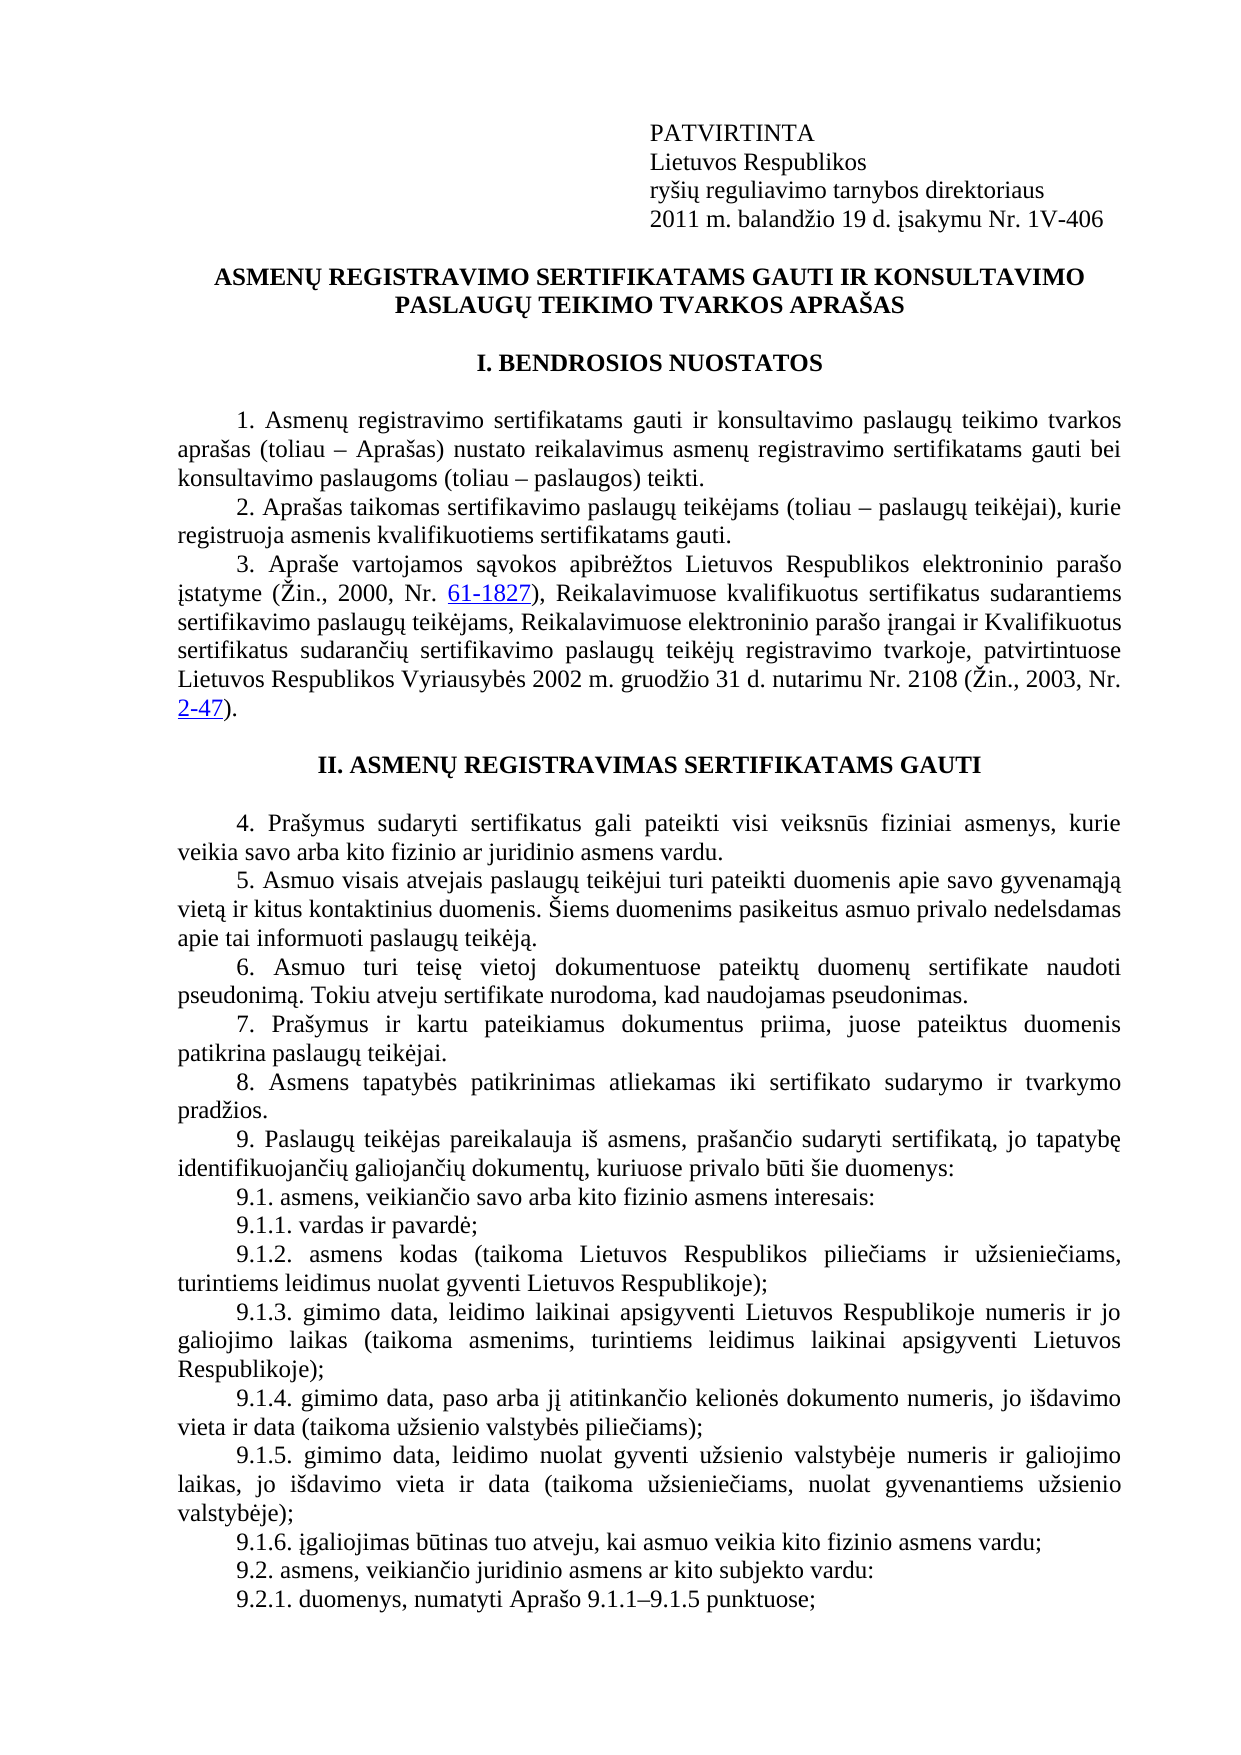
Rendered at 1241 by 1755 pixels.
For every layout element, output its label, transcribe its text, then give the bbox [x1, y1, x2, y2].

text 9.1. asmens, veikiančio savo arba kito fizinio asmens interesais: [177, 1182, 1122, 1211]
text 9.1.3. gimimo data, leidimo laikinai apsigyventi Lietuvos Respublikoje numeris ir jo galiojimo laikas (taikoma asmenims, turintiems leidimus laikinai apsigyventi Lietuvos Respublikoje); [177, 1297, 1122, 1383]
text 5. Asmuo visais atvejais paslaugų teikėjui turi pateikti duomenis apie savo gyvenamąją vietą ir kitus kontaktinius duomenis. Šiems duomenims pasikeitus asmuo privalo nedelsdamas apie tai informuoti paslaugų teikėją. [177, 866, 1122, 952]
text 4. Prašymus sudaryti sertifikatus gali pateikti visi veiksnūs fiziniai asmenys, kurie veikia savo arba kito fizinio ar juridinio asmens vardu. [177, 808, 1122, 866]
text 8. Asmens tapatybės patikrinimas atliekamas iki sertifikato sudarymo ir tvarkymo pradžios. [177, 1067, 1122, 1124]
text 1. Asmenų registravimo sertifikatams gauti ir konsultavimo paslaugų teikimo tvarkos aprašas (toliau – Aprašas) nustato reikalavimus asmenų registravimo sertifikatams gauti bei konsultavimo paslaugoms (toliau – paslaugos) teikti. [177, 406, 1122, 492]
text PATVIRTINTA [649, 118, 1122, 147]
text 9.1.6. įgaliojimas būtinas tuo atveju, kai asmuo veikia kito fizinio asmens vardu; [177, 1527, 1122, 1556]
text 9.2. asmens, veikiančio juridinio asmens ar kito subjekto vardu: [177, 1556, 1122, 1584]
text 3. Apraše vartojamos sąvokos apibrėžtos Lietuvos Respublikos elektroninio parašo įstatyme (Žin., 2000, Nr. 61-1827), Reikalavimuose kvalifikuotus sertifikatus sudarantiems sertifikavimo paslaugų teikėjams, Reikalavimuose elektroninio parašo įrangai ir Kvalifikuotus sertifikatus sudarančių sertifikavimo paslaugų teikėjų registravimo tvarkoje, patvirtintuose Lietuvos Respublikos Vyriausybės 2002 m. gruodžio 31 d. nutarimu Nr. 2108 (Žin., 2003, Nr. 2-47). [177, 549, 1122, 722]
text I. BENDROSIOS NUOSTATOS [177, 348, 1122, 377]
text 9.1.1. vardas ir pavardė; [177, 1211, 1122, 1239]
text 2011 m. balandžio 19 d. įsakymu Nr. 1V-406 [649, 204, 1122, 233]
text 6. Asmuo turi teisę vietoj dokumentuose pateiktų duomenų sertifikate naudoti pseudonimą. Tokiu atveju sertifikate nurodoma, kad naudojamas pseudonimas. [177, 952, 1122, 1009]
text 9.1.2. asmens kodas (taikoma Lietuvos Respublikos piliečiams ir užsieniečiams, turintiems leidimus nuolat gyventi Lietuvos Respublikoje); [177, 1239, 1122, 1297]
text 9. Paslaugų teikėjas pareikalauja iš asmens, prašančio sudaryti sertifikatą, jo tapatybę identifikuojančių galiojančių dokumentų, kuriuose privalo būti šie duomenys: [177, 1124, 1122, 1182]
text 9.1.4. gimimo data, paso arba jį atitinkančio kelionės dokumento numeris, jo išdavimo vieta ir data (taikoma užsienio valstybės piliečiams); [177, 1383, 1122, 1441]
text 7. Prašymus ir kartu pateikiamus dokumentus priima, juose pateiktus duomenis patikrina paslaugų teikėjai. [177, 1009, 1122, 1067]
text 9.2.1. duomenys, numatyti Aprašo 9.1.1–9.1.5 punktuose; [177, 1584, 1122, 1613]
text II. ASMENŲ REGISTRAVIMAS SERTIFIKATAMS GAUTI [177, 751, 1122, 779]
text 9.1.5. gimimo data, leidimo nuolat gyventi užsienio valstybėje numeris ir galiojimo laikas, jo išdavimo vieta ir data (taikoma užsieniečiams, nuolat gyvenantiems užsienio valstybėje); [177, 1441, 1122, 1527]
text ryšių reguliavimo tarnybos direktoriaus [649, 176, 1122, 204]
text Lietuvos Respublikos [649, 147, 1122, 176]
text ASMENŲ REGISTRAVIMO SERTIFIKATAMS GAUTI IR KONSULTAVIMO PASLAUGŲ TEIKIMO TVARKOS APRAŠAS [177, 262, 1122, 319]
text 2. Aprašas taikomas sertifikavimo paslaugų teikėjams (toliau – paslaugų teikėjai), kurie registruoja asmenis kvalifikuotiems sertifikatams gauti. [177, 492, 1122, 549]
